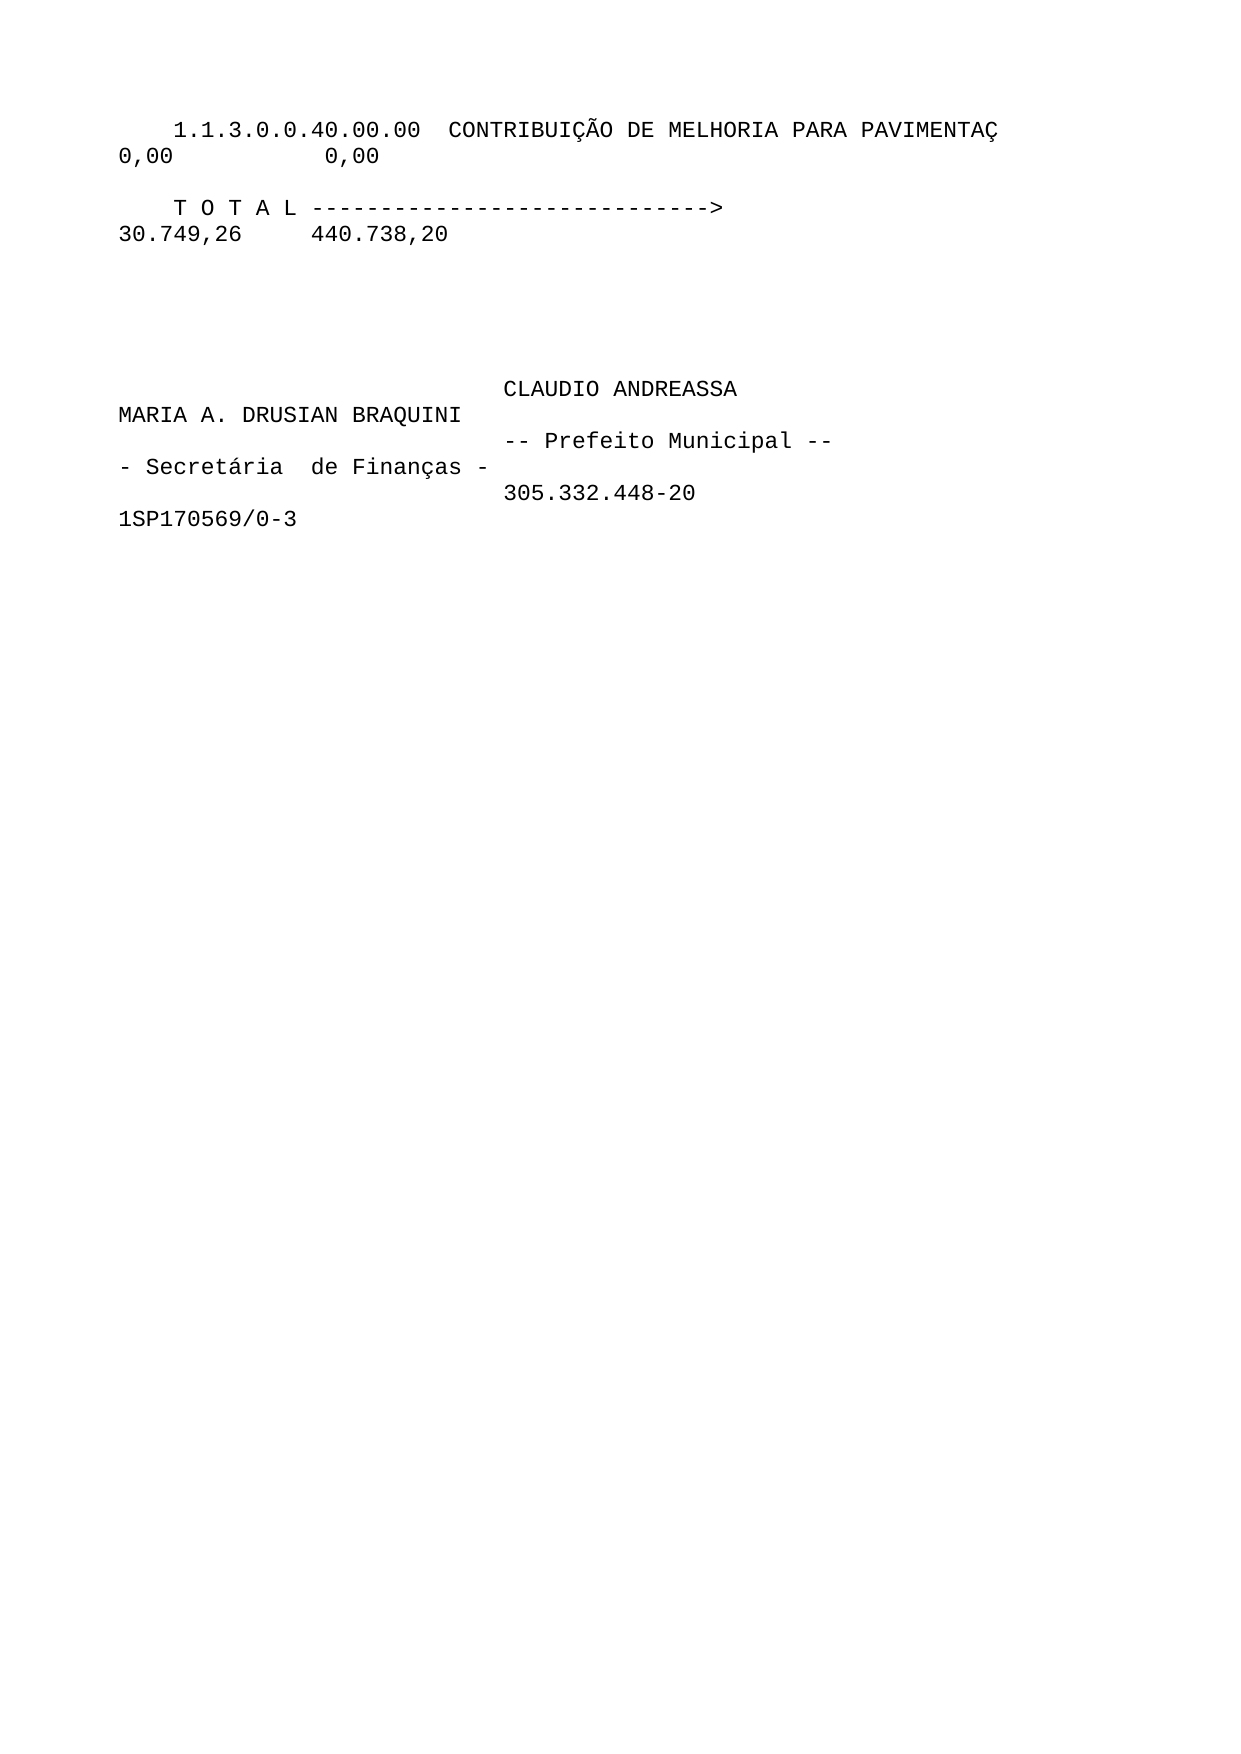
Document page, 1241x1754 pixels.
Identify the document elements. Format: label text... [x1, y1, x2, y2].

text 1.1.3.0.0.40.00.00 CONTRIBUIÇÃO DE MELHORIA PARA PAVIMENTAÇ 0,00 0,00 [118, 118, 1122, 170]
text T O T A L -----------------------------> 30.749,26 440.738,20 [118, 196, 1122, 248]
text -- Prefeito Municipal -- - Secretária de Finanças - [118, 429, 1122, 481]
text CLAUDIO ANDREASSA MARIA A. DRUSIAN BRAQUINI [118, 377, 1122, 429]
text 305.332.448-20 1SP170569/0-3 [118, 481, 1122, 533]
